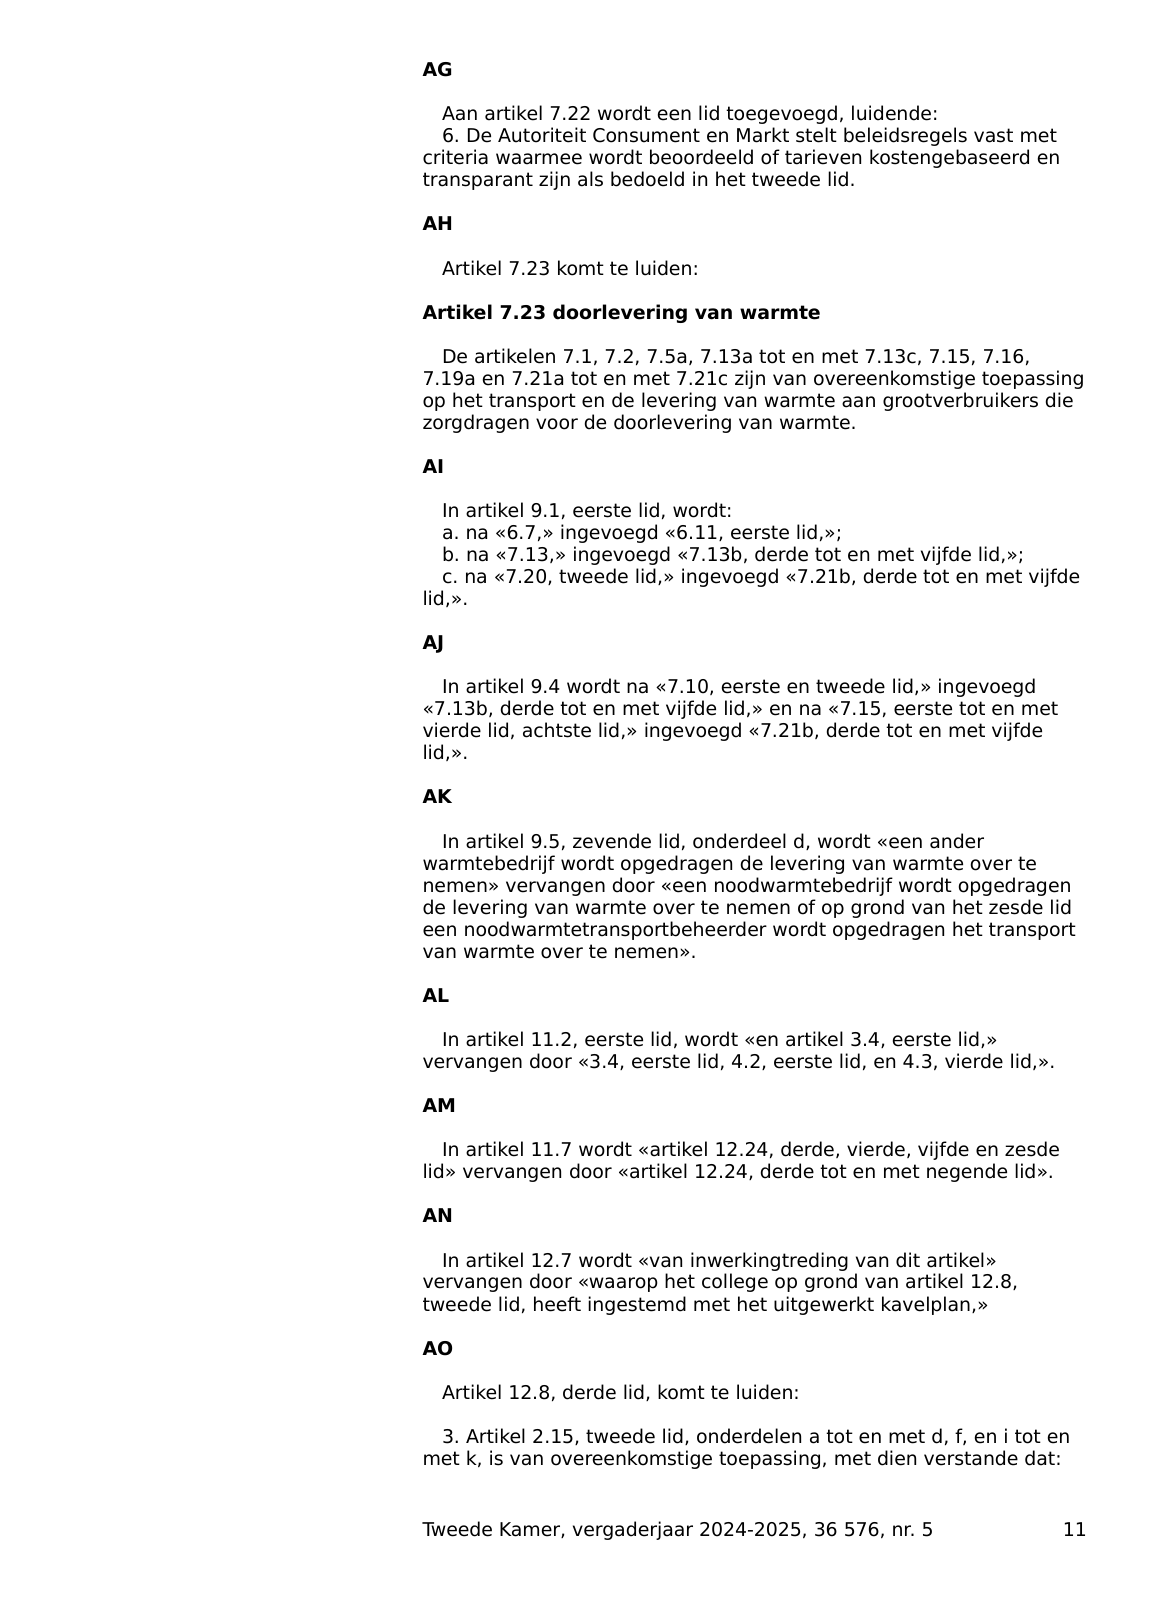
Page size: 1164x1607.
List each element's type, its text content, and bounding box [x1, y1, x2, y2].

subtitle AO [422, 1338, 1087, 1359]
text 6. De Autoriteit Consument en Markt stelt beleidsregels vast met criteria waarmee wordt beoordeeld of tarieven kostengebaseerd en transparant zijn als bedoeld in het tweede lid. [422, 125, 1087, 191]
subtitle AM [422, 1095, 1087, 1117]
text Artikel 7.23 komt te luiden: [422, 257, 1087, 279]
text Artikel 12.8, derde lid, komt te luiden: [422, 1382, 1087, 1404]
text b. na «7.13,» ingevoegd «7.13b, derde tot en met vijfde lid,»; [422, 544, 1087, 566]
text In artikel 12.7 wordt «van inwerkingtreding van dit artikel» vervangen door «waarop het college op grond van artikel 12.8, tweede lid, heeft ingestemd met het uitgewerkt kavelplan,» [422, 1249, 1087, 1315]
subtitle AI [422, 456, 1087, 478]
subtitle AL [422, 985, 1087, 1007]
subtitle Artikel 7.23 doorlevering van warmte [422, 302, 1087, 324]
text 3. Artikel 2.15, tweede lid, onderdelen a tot en met d, f, en i tot en met k, is van overeenkomstige toepassing, met dien verstande dat: [422, 1426, 1087, 1470]
subtitle AJ [422, 632, 1087, 654]
subtitle AG [422, 59, 1087, 81]
text In artikel 9.4 wordt na «7.10, eerste en tweede lid,» ingevoegd «7.13b, derde tot en met vijfde lid,» en na «7.15, eerste tot en met vierde lid, achtste lid,» ingevoegd «7.21b, derde tot en met vijfde lid,». [422, 676, 1087, 764]
subtitle AN [422, 1205, 1087, 1227]
subtitle AH [422, 213, 1087, 235]
text De artikelen 7.1, 7.2, 7.5a, 7.13a tot en met 7.13c, 7.15, 7.16, 7.19a en 7.21a tot en met 7.21c zijn van overeenkomstige toepassing op het transport en de levering van warmte aan grootverbruikers die zorgdragen voor de doorlevering van warmte. [422, 346, 1087, 434]
subtitle AK [422, 786, 1087, 808]
text c. na «7.20, tweede lid,» ingevoegd «7.21b, derde tot en met vijfde lid,». [422, 566, 1087, 610]
text a. na «6.7,» ingevoegd «6.11, eerste lid,»; [422, 522, 1087, 544]
text In artikel 11.7 wordt «artikel 12.24, derde, vierde, vijfde en zesde lid» vervangen door «artikel 12.24, derde tot en met negende lid». [422, 1139, 1087, 1183]
text Aan artikel 7.22 wordt een lid toegevoegd, luidende: [422, 103, 1087, 125]
text In artikel 9.1, eerste lid, wordt: [422, 500, 1087, 522]
text In artikel 11.2, eerste lid, wordt «en artikel 3.4, eerste lid,» vervangen door «3.4, eerste lid, 4.2, eerste lid, en 4.3, vierde lid,». [422, 1029, 1087, 1073]
text In artikel 9.5, zevende lid, onderdeel d, wordt «een ander warmtebedrijf wordt opgedragen de levering van warmte over te nemen» vervangen door «een noodwarmtebedrijf wordt opgedragen de levering van warmte over te nemen of op grond van het zesde lid een noodwarmtetransportbeheerder wordt opgedragen het transport van warmte over te nemen». [422, 831, 1087, 962]
